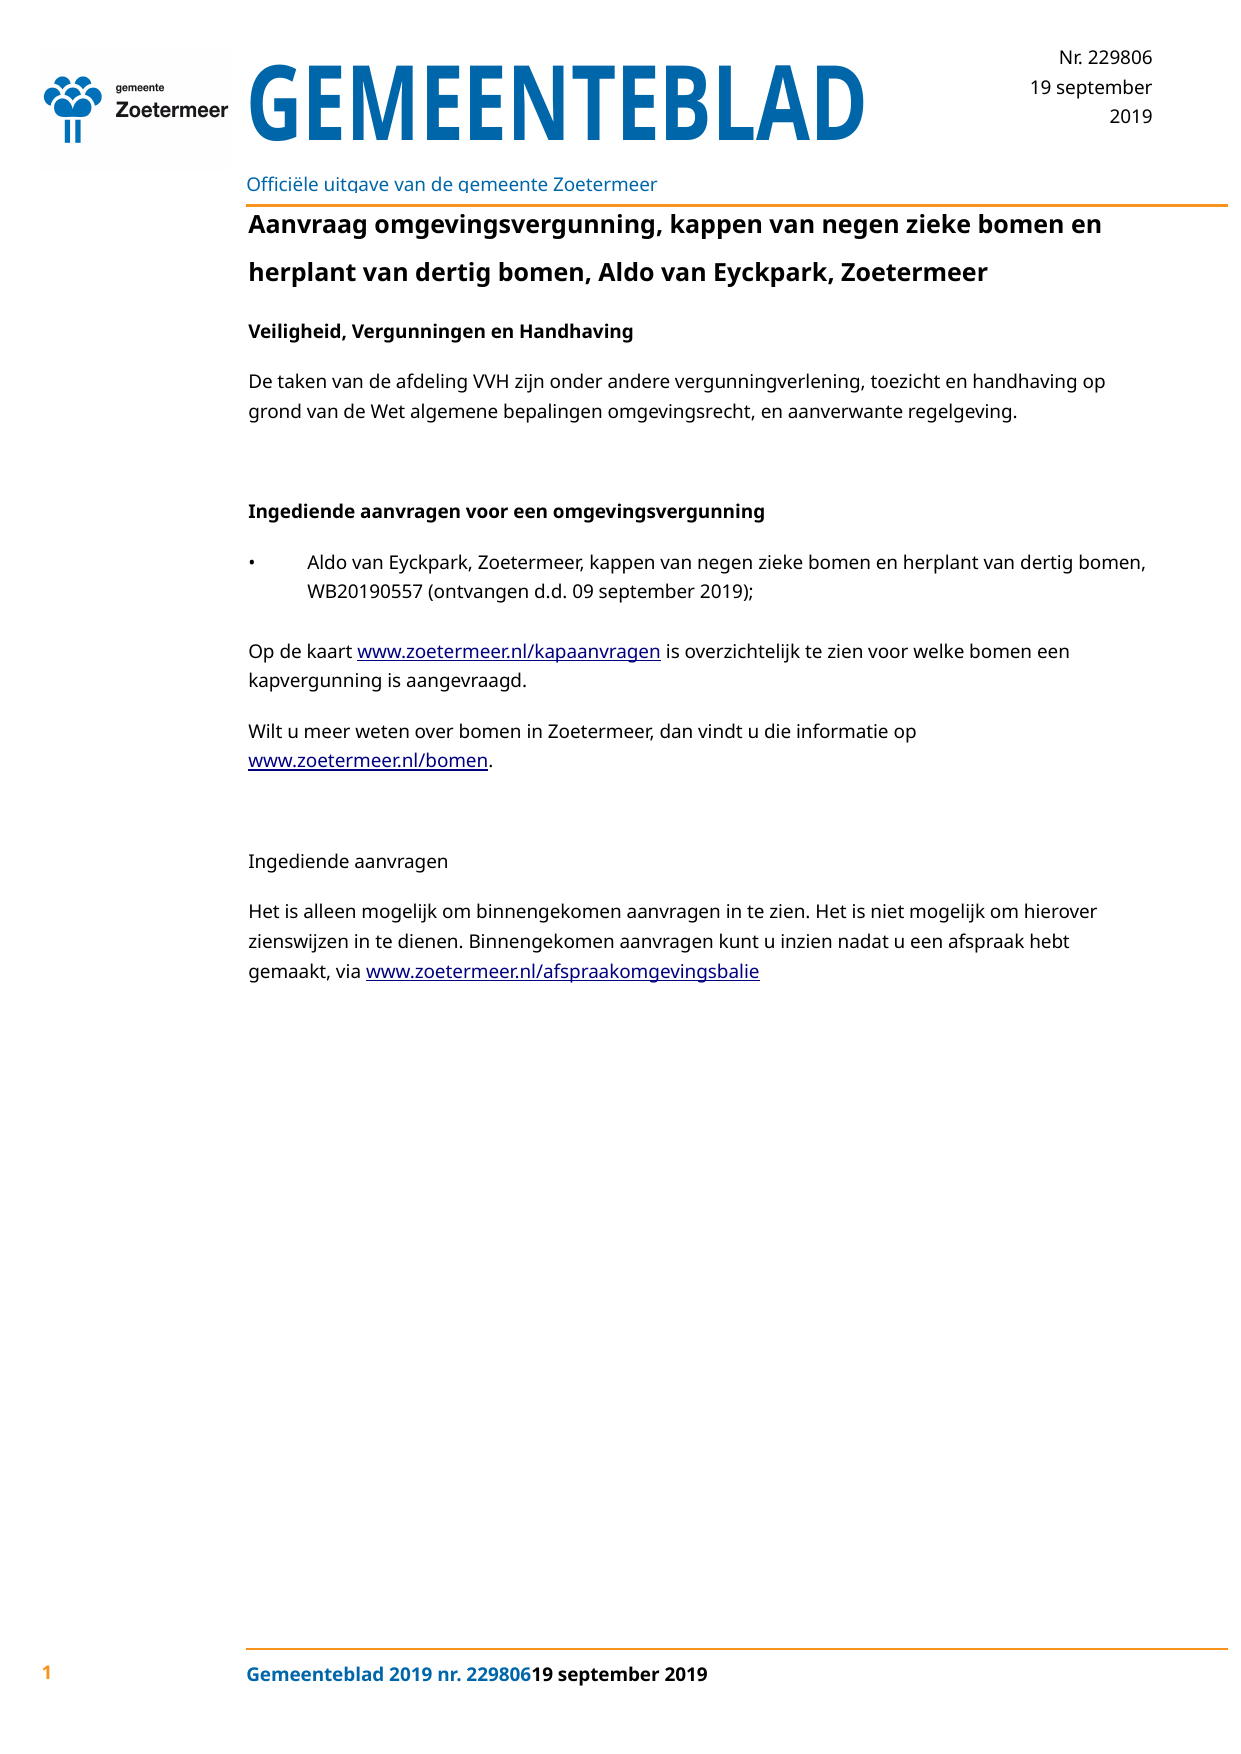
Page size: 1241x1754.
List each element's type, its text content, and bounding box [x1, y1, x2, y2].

text Aanvraag omgevingsvergunning, kappen van negen zieke bomen en herplant van dertig bomen, Aldo van Eyckpark, Zoetermeer [248, 207, 1152, 288]
text Ingediende aanvragen [248, 848, 1152, 874]
text Wilt u meer weten over bomen in Zoetermeer, dan vindt u die informatie op www.zoetermeer.nl/bomen. [248, 718, 1152, 773]
text De taken van de afdeling VVH zijn onder andere vergunningverlening, toezicht en handhaving op grond van de Wet algemene bepalingen omgevingsrecht, en aanverwante regelgeving. [248, 368, 1152, 424]
text Het is alleen mogelijk om binnengekomen aanvragen in te zien. Het is niet mogelijk om hierover zienswijzen in te dienen. Binnengekomen aanvragen kunt u inzien nadat u een afspraak hebt gemaakt, via www.zoetermeer.nl/afspraakomgevingsbalie [248, 899, 1152, 984]
list Aldo van Eyckpark, Zoetermeer, kappen van negen zieke bomen en herplant van dertig bomen, WB20190557 (ontvangen d.d. 09 september 2019); [248, 549, 1152, 604]
picture [41, 47, 231, 172]
text Veiligheid, Vergunningen en Handhaving [248, 318, 1152, 344]
text Ingediende aanvragen voor een omgevingsvergunning [248, 499, 1152, 524]
text Op de kaart www.zoetermeer.nl/kapaanvragen is overzichtelijk te zien voor welke bomen een kapvergunning is aangevraagd. [248, 638, 1152, 693]
